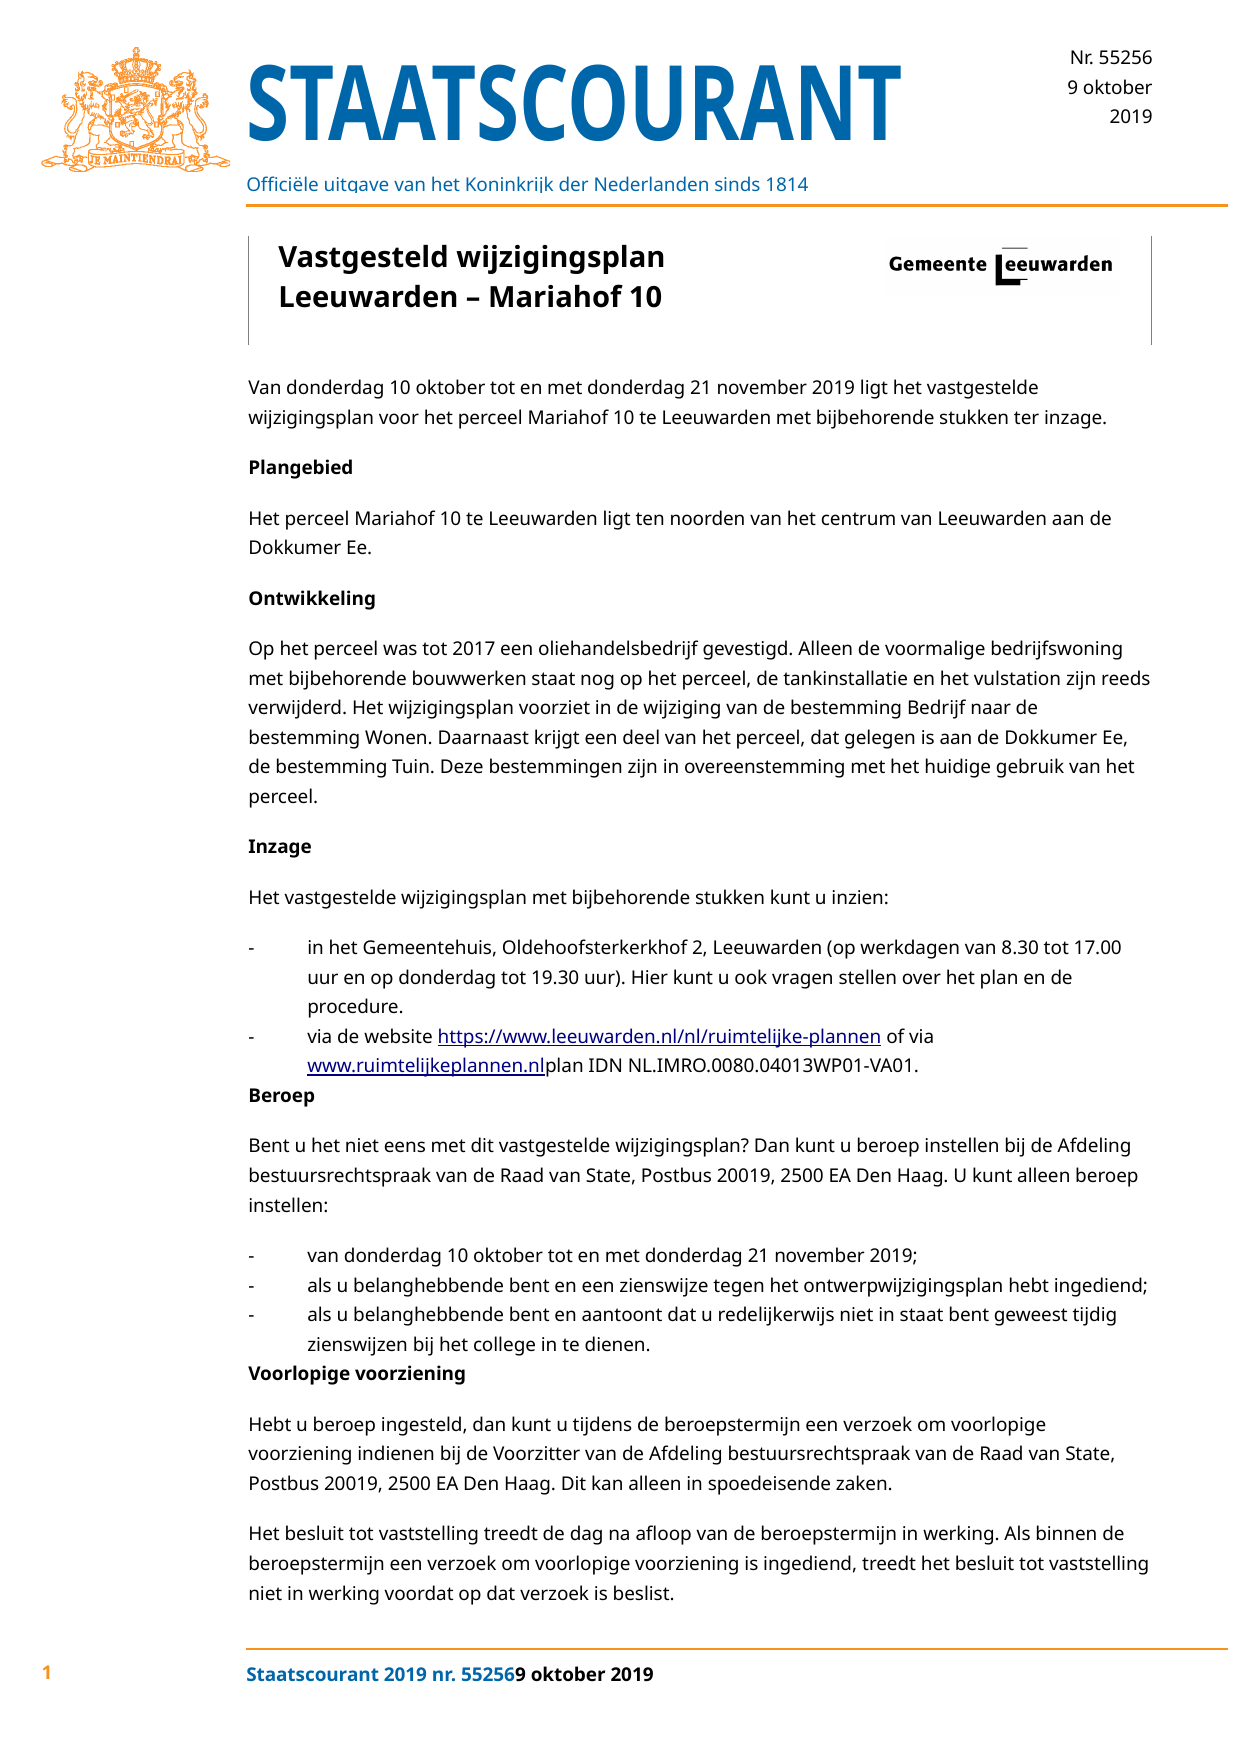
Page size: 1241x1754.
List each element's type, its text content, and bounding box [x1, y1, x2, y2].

text Ontwikkeling [248, 585, 1152, 610]
table_header Vastgesteld wijzigingsplan Leeuwarden – Mariahof 10 [249, 236, 850, 345]
list als u belanghebbende bent en een zienswijze tegen het ontwerpwijzigingsplan hebt ingediend; [248, 1272, 1152, 1297]
text Van donderdag 10 oktober tot en met donderdag 21 november 2019 ligt het vastgestelde wijzigingsplan voor het perceel Mariahof 10 te Leeuwarden met bijbehorende stukken ter inzage. [248, 374, 1152, 429]
table_header [850, 236, 1151, 345]
text Op het perceel was tot 2017 een oliehandelsbedrijf gevestigd. Alleen de voormalige bedrijfswoning met bijbehorende bouwwerken staat nog op het perceel, de tankinstallatie en het vulstation zijn reeds verwijderd. Het wijzigingsplan voorziet in de wijziging van de bestemming Bedrijf naar de bestemming Wonen. Daarnaast krijgt een deel van het perceel, dat gelegen is aan de Dokkumer Ee, de bestemming Tuin. Deze bestemmingen zijn in overeenstemming met het huidige gebruik van het perceel. [248, 635, 1152, 809]
list in het Gemeentehuis, Oldehoofsterkerkhof 2, Leeuwarden (op werkdagen van 8.30 tot 17.00 uur en op donderdag tot 19.30 uur). Hier kunt u ook vragen stellen over het plan en de procedure. [248, 934, 1152, 1019]
picture [41, 47, 231, 172]
list van donderdag 10 oktober tot en met donderdag 21 november 2019; [248, 1242, 1152, 1268]
text Inzage [248, 833, 1152, 859]
list als u belanghebbende bent en aantoont dat u redelijkerwijs niet in staat bent geweest tijdig zienswijzen bij het college in te dienen. [248, 1301, 1152, 1357]
text Beroep [248, 1082, 1152, 1108]
text Voorlopige voorziening [248, 1361, 1152, 1386]
list via de website https://www.leeuwarden.nl/nl/ruimtelijke-plannen of via www.ruimtelijkeplannen.nlplan IDN NL.IMRO.0080.04013WP01-VA01. [248, 1023, 1152, 1078]
text Het vastgestelde wijzigingsplan met bijbehorende stukken kunt u inzien: [248, 884, 1152, 909]
text Hebt u beroep ingesteld, dan kunt u tijdens de beroepstermijn een verzoek om voorlopige voorziening indienen bij de Voorzitter van de Afdeling bestuursrechtspraak van de Raad van State, Postbus 20019, 2500 EA Den Haag. Dit kan alleen in spoedeisende zaken. [248, 1411, 1152, 1496]
text Het besluit tot vaststelling treedt de dag na afloop van de beroepstermijn in werking. Als binnen de beroepstermijn een verzoek om voorlopige voorziening is ingediend, treedt het besluit tot vaststelling niet in werking voordat op dat verzoek is beslist. [248, 1521, 1152, 1605]
text Bent u het niet eens met dit vastgestelde wijzigingsplan? Dan kunt u beroep instellen bij de Afdeling bestuursrechtspraak van de Raad van State, Postbus 20019, 2500 EA Den Haag. U kunt alleen beroep instellen: [248, 1133, 1152, 1217]
picture [882, 236, 1119, 297]
text Het perceel Mariahof 10 te Leeuwarden ligt ten noorden van het centrum van Leeuwarden aan de Dokkumer Ee. [248, 505, 1152, 560]
text Plangebied [248, 454, 1152, 480]
